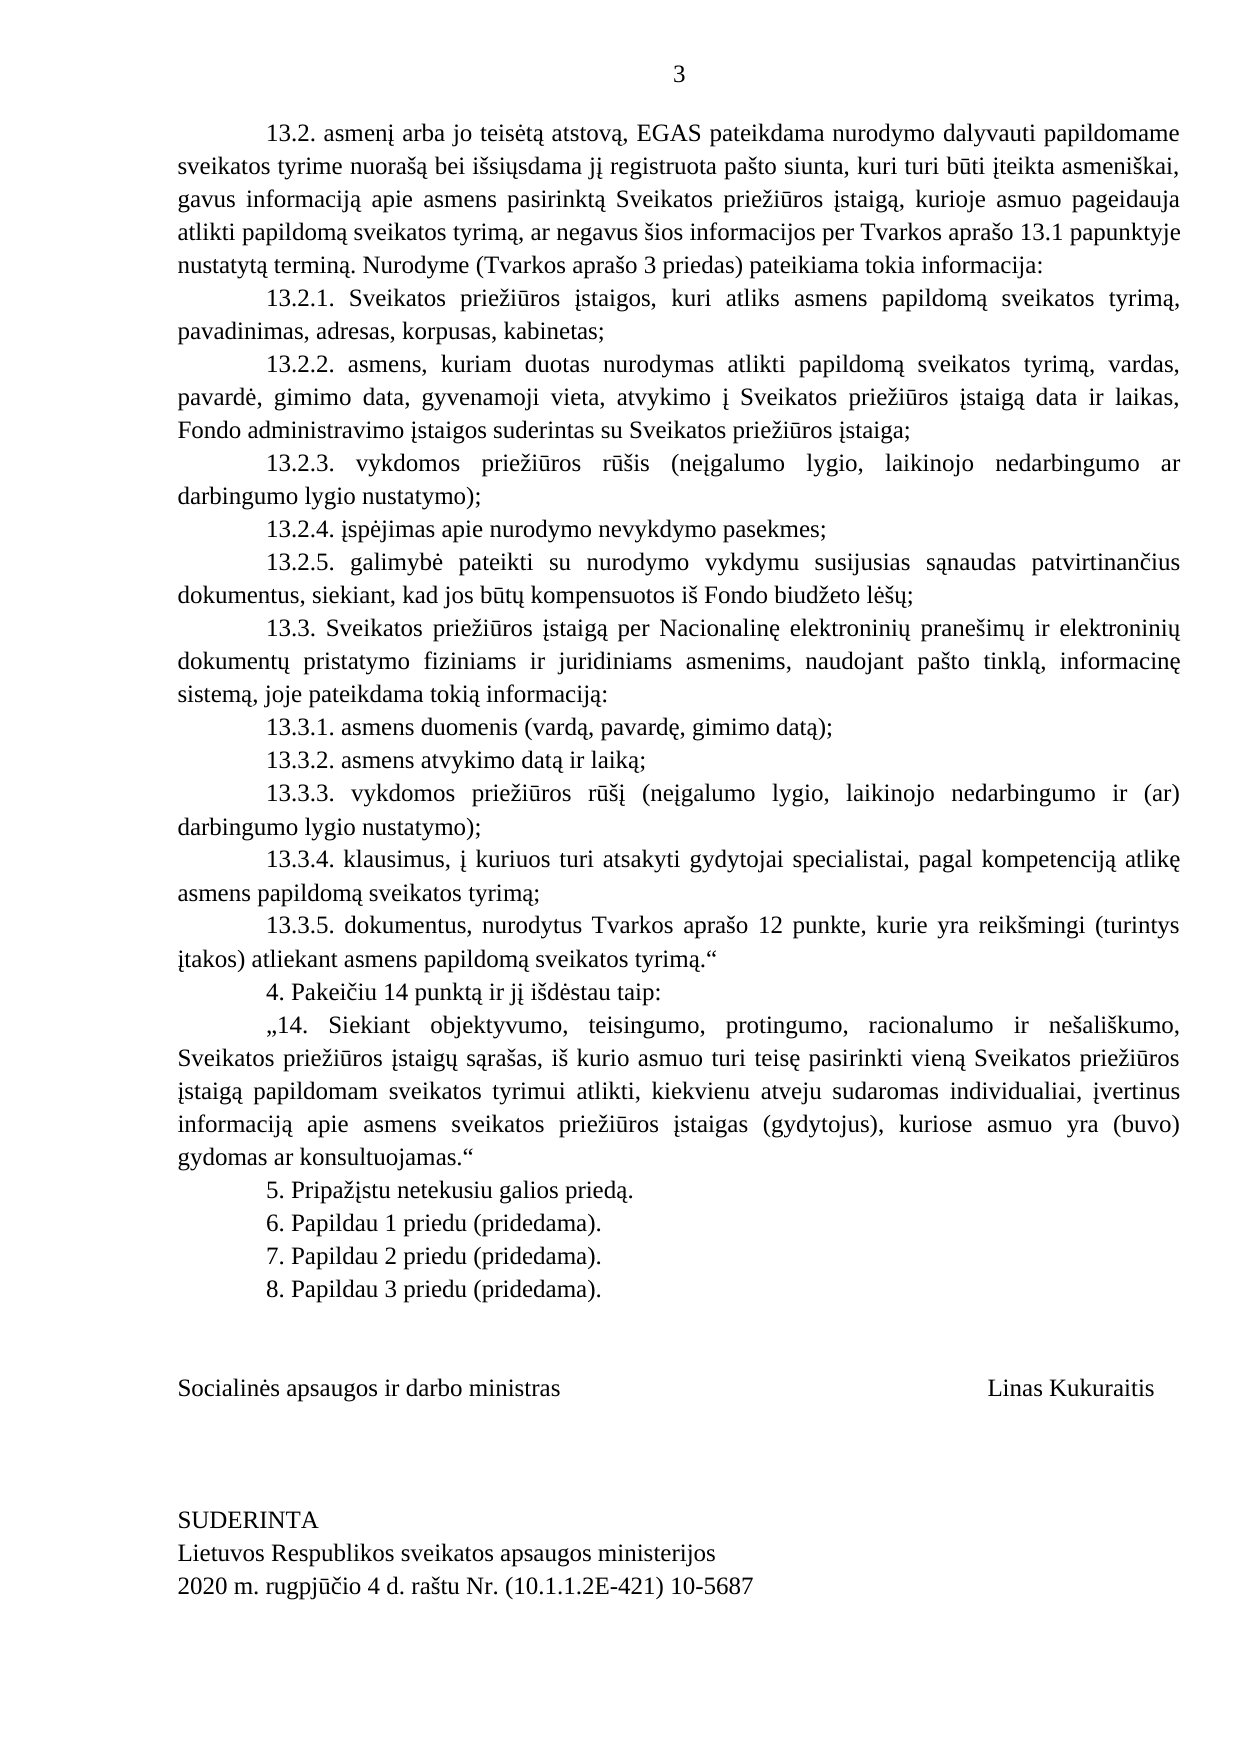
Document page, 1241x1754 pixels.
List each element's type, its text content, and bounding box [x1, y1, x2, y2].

text 13.3.1. asmens duomenis (vardą, pavardę, gimimo datą); [177, 712, 1181, 741]
text 13.3.4. klausimus, į kuriuos turi atsakyti gydytojai specialistai, pagal kompetenciją atlikę asmens papildomą sveikatos tyrimą; [177, 844, 1181, 906]
text 13.2.3. vykdomos priežiūros rūšis (neįgalumo lygio, laikinojo nedarbingumo ar darbingumo lygio nustatymo); [177, 448, 1181, 510]
text 8. Papildau 3 priedu (pridedama). [266, 1274, 1181, 1303]
text 13.2.5. galimybė pateikti su nurodymo vykdymu susijusias sąnaudas patvirtinančius dokumentus, siekiant, kad jos būtų kompensuotos iš Fondo biudžeto lėšų; [177, 547, 1181, 609]
text 13.2. asmenį arba jo teisėtą atstovą, EGAS pateikdama nurodymo dalyvauti papildomame sveikatos tyrime nuorašą bei išsiųsdama jį registruota pašto siunta, kuri turi būti įteikta asmeniškai, gavus informaciją apie asmens pasirinktą Sveikatos priežiūros įstaigą, kurioje asmuo pageidauja atlikti papildomą sveikatos tyrimą, ar negavus šios informacijos per Tvarkos aprašo 13.1 papunktyje nustatytą terminą. Nurodyme (Tvarkos aprašo 3 priedas) pateikiama tokia informacija: [177, 118, 1181, 279]
text 13.2.1. Sveikatos priežiūros įstaigos, kuri atliks asmens papildomą sveikatos tyrimą, pavadinimas, adresas, korpusas, kabinetas; [177, 283, 1181, 345]
text 7. Papildau 2 priedu (pridedama). [266, 1241, 1181, 1269]
text 4. Pakeičiu 14 punktą ir jį išdėstau taip: [177, 977, 1181, 1005]
text Lietuvos Respublikos sveikatos apsaugos ministerijos [177, 1538, 1181, 1567]
text 2020 m. rugpjūčio 4 d. raštu Nr. (10.1.1.2E-421) 10-5687 [177, 1571, 1181, 1600]
text 13.3.5. dokumentus, nurodytus Tvarkos aprašo 12 punkte, kurie yra reikšmingi (turintys įtakos) atliekant asmens papildomą sveikatos tyrimą.“ [177, 911, 1181, 972]
text 13.2.4. įspėjimas apie nurodymo nevykdymo pasekmes; [177, 514, 1181, 543]
text 13.2.2. asmens, kuriam duotas nurodymas atlikti papildomą sveikatos tyrimą, vardas, pavardė, gimimo data, gyvenamoji vieta, atvykimo į Sveikatos priežiūros įstaigą data ir laikas, Fondo administravimo įstaigos suderintas su Sveikatos priežiūros įstaiga; [177, 349, 1181, 444]
text 13.3. Sveikatos priežiūros įstaigą per Nacionalinę elektroninių pranešimų ir elektroninių dokumentų pristatymo fiziniams ir juridiniams asmenims, naudojant pašto tinklą, informacinę sistemą, joje pateikdama tokią informaciją: [177, 613, 1181, 708]
text „14. Siekiant objektyvumo, teisingumo, protingumo, racionalumo ir nešališkumo, Sveikatos priežiūros įstaigų sąrašas, iš kurio asmuo turi teisę pasirinkti vieną Sveikatos priežiūros įstaigą papildomam sveikatos tyrimui atlikti, kiekvienu atveju sudaromas individualiai, įvertinus informaciją apie asmens sveikatos priežiūros įstaigas (gydytojus), kuriose asmuo yra (buvo) gydomas ar konsultuojamas.“ [177, 1010, 1181, 1171]
text SUDERINTA [177, 1505, 1181, 1534]
text Socialinės apsaugos ir darbo ministras Linas Kukuraitis [177, 1373, 1181, 1402]
text 13.3.2. asmens atvykimo datą ir laiką; [177, 746, 1181, 774]
text 5. Pripažįstu netekusiu galios priedą. [266, 1175, 1181, 1203]
text 6. Papildau 1 priedu (pridedama). [266, 1208, 1181, 1237]
text 13.3.3. vykdomos priežiūros rūšį (neįgalumo lygio, laikinojo nedarbingumo ir (ar) darbingumo lygio nustatymo); [177, 778, 1181, 840]
